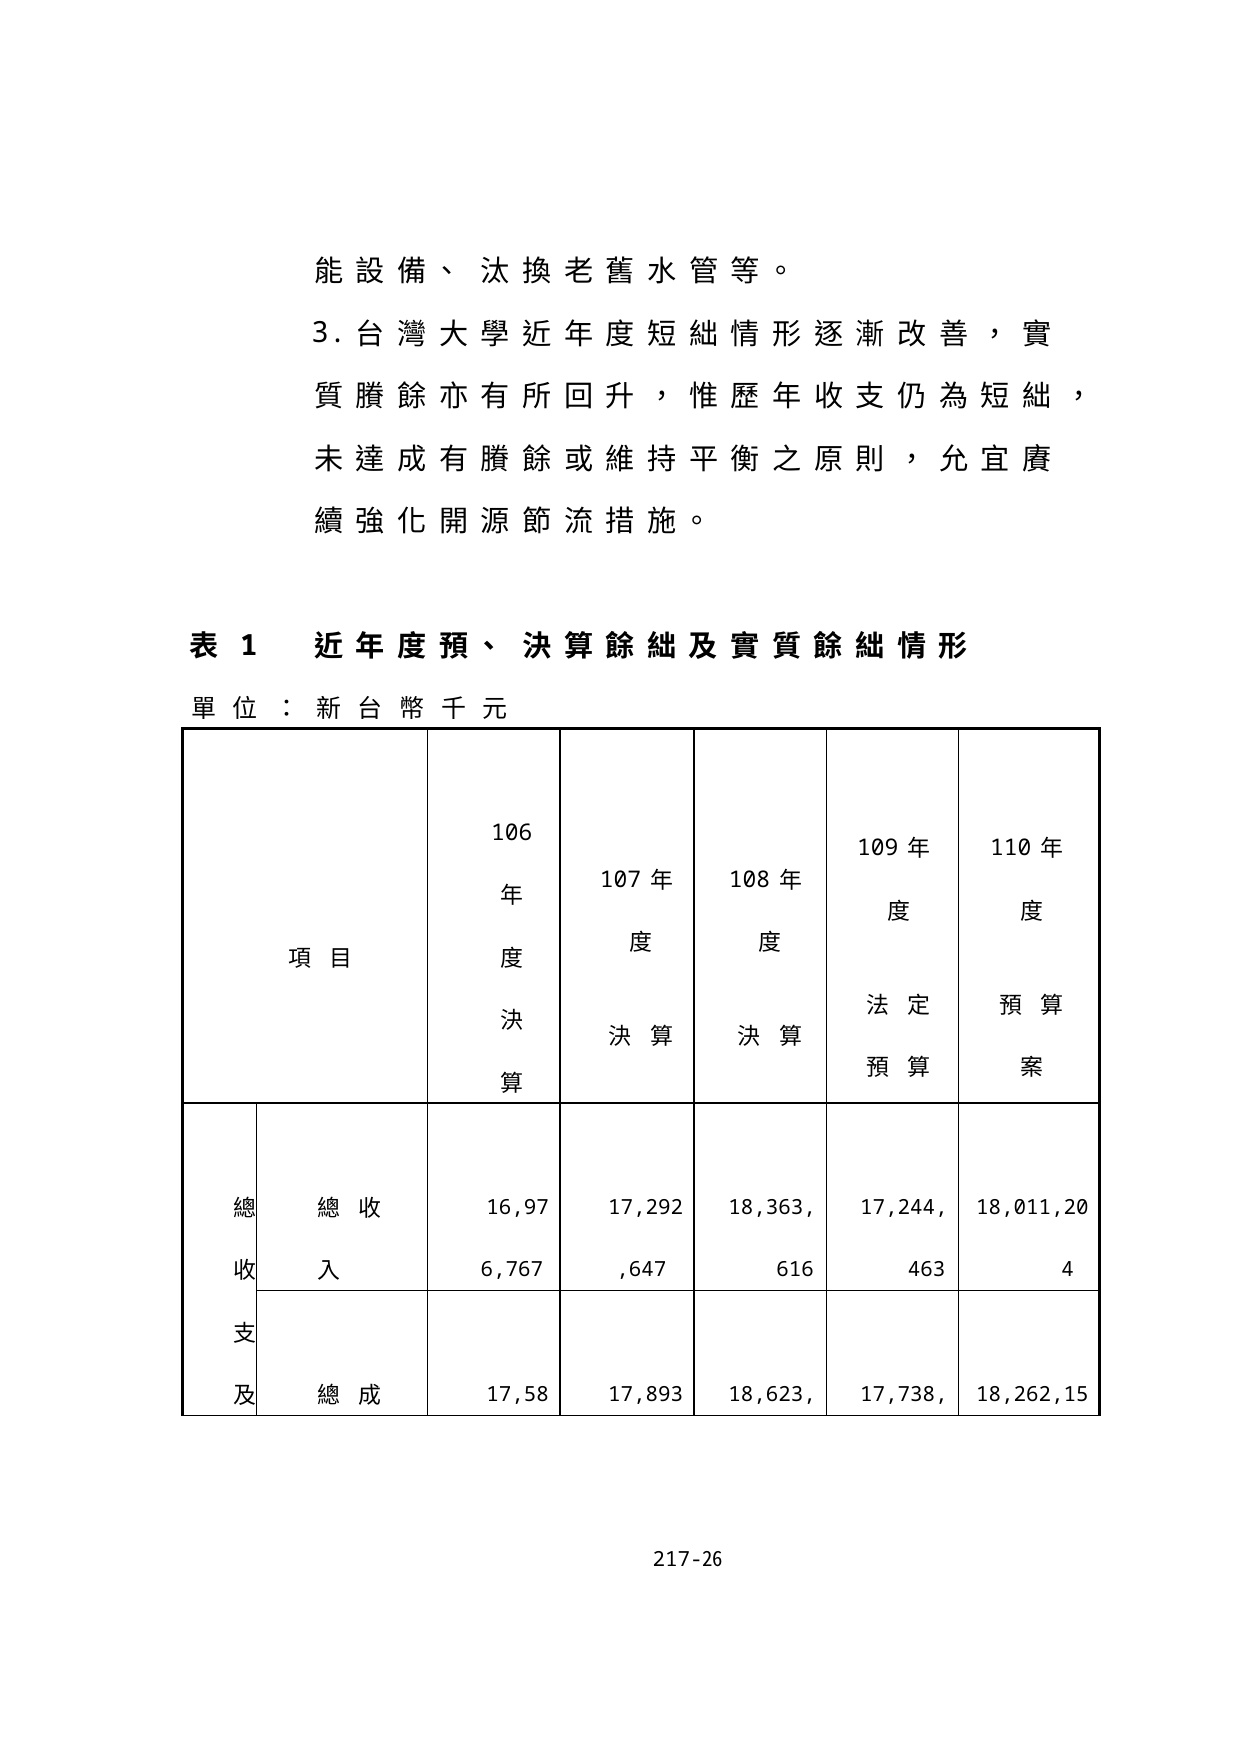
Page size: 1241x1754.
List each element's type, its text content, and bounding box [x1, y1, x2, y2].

table_cell 總成 [257, 1291, 427, 1415]
table_header 107年度 決算 [561, 730, 693, 1102]
table_header 110年度 預算案 [959, 730, 1098, 1102]
table_header 108年度 決算 [695, 730, 826, 1102]
table_cell 總收入 [257, 1104, 427, 1290]
table_cell 總收支及 [184, 1104, 256, 1415]
table_cell 17,244,463 [827, 1104, 958, 1290]
text 2.準此，台灣大學訂定之開源節流措施為：開源部分包括爭取政府機關研究計畫及校際或跨域建教合作，爭取產業界技術開發計畫、企業捐贈與校友或各界捐助，投資標的多元化，與閒置空間、校園生活設施場地之活化等；節流部分則包括水電節能管理措施，綜合行政電腦化、無紙化，與逆物流(資源回收、再利用)、更新高耗能設備、汰換老舊水管等。 [271, 227, 1058, 290]
table_cell 16,976,767 [428, 1104, 559, 1290]
table_cell 18,363,616 [695, 1104, 826, 1290]
table_cell 18,262,15 [959, 1291, 1098, 1415]
table_cell 18,011,204 [959, 1104, 1098, 1290]
table_cell 17,893 [561, 1291, 693, 1415]
table_header 109年度 法定預算 [827, 730, 958, 1102]
table_header 項目 [184, 730, 427, 1102]
table_cell 18,623, [695, 1291, 826, 1415]
table_cell 17,738, [827, 1291, 958, 1415]
text 表1 近年度預、決算餘絀及實質餘絀情形 單位：新台幣千元 [183, 602, 1058, 727]
table_cell 17,292,647 [561, 1104, 693, 1290]
text 3.台灣大學近年度短絀情形逐漸改善，實質賸餘亦有所回升，惟歷年收支仍為短絀，未達成有賸餘或維持平衡之原則，允宜賡續強化開源節流措施。 [271, 290, 1058, 540]
table_cell 17,58 [428, 1291, 559, 1415]
table_header 106年度 決算 [428, 730, 559, 1102]
